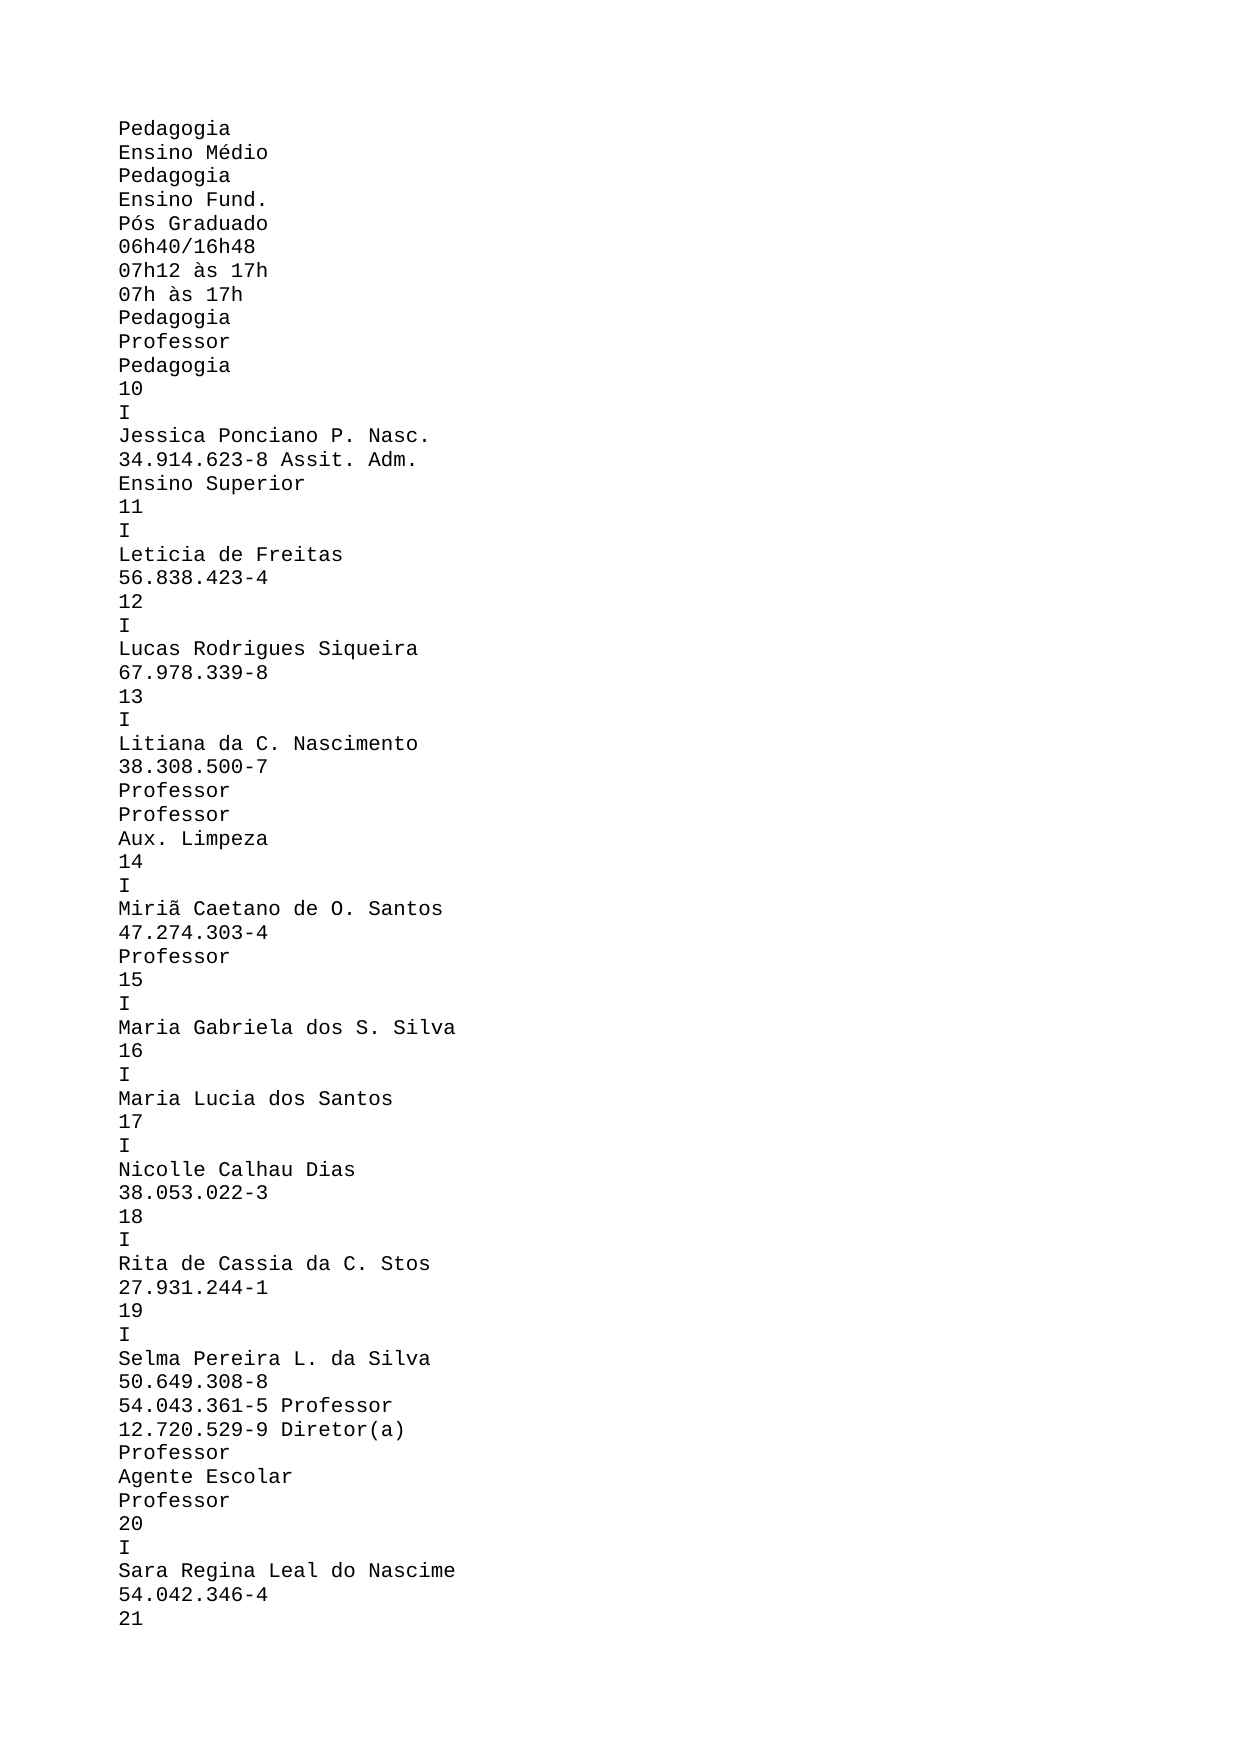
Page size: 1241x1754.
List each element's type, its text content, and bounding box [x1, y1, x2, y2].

text Rita de Cassia da C. Stos [118, 1253, 1122, 1277]
text 19 [118, 1300, 1122, 1324]
text I [118, 1537, 1122, 1561]
text Miriã Caetano de O. Santos [118, 898, 1122, 922]
text 47.274.303-4 [118, 922, 1122, 946]
text 14 [118, 851, 1122, 875]
text 11 [118, 496, 1122, 520]
text I [118, 1324, 1122, 1348]
text 07h às 17h [118, 284, 1122, 307]
text 06h40/16h48 [118, 236, 1122, 260]
text Pedagogia [118, 354, 1122, 378]
text Professor [118, 331, 1122, 354]
text Pedagogia [118, 307, 1122, 331]
text Nicolle Calhau Dias [118, 1158, 1122, 1182]
text 27.931.244-1 [118, 1277, 1122, 1300]
text Pós Graduado [118, 213, 1122, 236]
text Maria Lucia dos Santos [118, 1088, 1122, 1111]
text 16 [118, 1040, 1122, 1064]
text I [118, 1064, 1122, 1088]
text I [118, 993, 1122, 1017]
text Lucas Rodrigues Siqueira [118, 638, 1122, 662]
text 21 [118, 1608, 1122, 1631]
text 17 [118, 1111, 1122, 1135]
text Pedagogia [118, 118, 1122, 142]
text I [118, 1135, 1122, 1158]
text 12 [118, 591, 1122, 615]
text Agente Escolar [118, 1466, 1122, 1489]
text 38.053.022-3 [118, 1182, 1122, 1206]
text Jessica Ponciano P. Nasc. [118, 426, 1122, 449]
text Professor [118, 1442, 1122, 1466]
text 10 [118, 378, 1122, 402]
text Pedagogia [118, 165, 1122, 189]
text 15 [118, 969, 1122, 993]
text I [118, 709, 1122, 733]
text Ensino Superior [118, 473, 1122, 496]
text Selma Pereira L. da Silva [118, 1348, 1122, 1371]
text Maria Gabriela dos S. Silva [118, 1017, 1122, 1040]
text Ensino Fund. [118, 189, 1122, 213]
text 20 [118, 1513, 1122, 1537]
text Litiana da C. Nascimento [118, 733, 1122, 757]
text 50.649.308-8 [118, 1371, 1122, 1395]
text 18 [118, 1206, 1122, 1229]
text 34.914.623-8 Assit. Adm. [118, 449, 1122, 473]
text Sara Regina Leal do Nascime [118, 1561, 1122, 1584]
text Aux. Limpeza [118, 827, 1122, 851]
text Leticia de Freitas [118, 544, 1122, 567]
text 54.042.346-4 [118, 1584, 1122, 1608]
text I [118, 402, 1122, 426]
text 38.308.500-7 [118, 757, 1122, 780]
text Professor [118, 780, 1122, 804]
text I [118, 520, 1122, 544]
text 56.838.423-4 [118, 567, 1122, 591]
text 67.978.339-8 [118, 662, 1122, 686]
text I [118, 875, 1122, 898]
text 54.043.361-5 Professor [118, 1395, 1122, 1419]
text 07h12 às 17h [118, 260, 1122, 284]
text Professor [118, 1489, 1122, 1513]
text 12.720.529-9 Diretor(a) [118, 1419, 1122, 1442]
text Ensino Médio [118, 142, 1122, 165]
text Professor [118, 946, 1122, 969]
text 13 [118, 686, 1122, 709]
text I [118, 615, 1122, 638]
text I [118, 1229, 1122, 1253]
text Professor [118, 804, 1122, 827]
